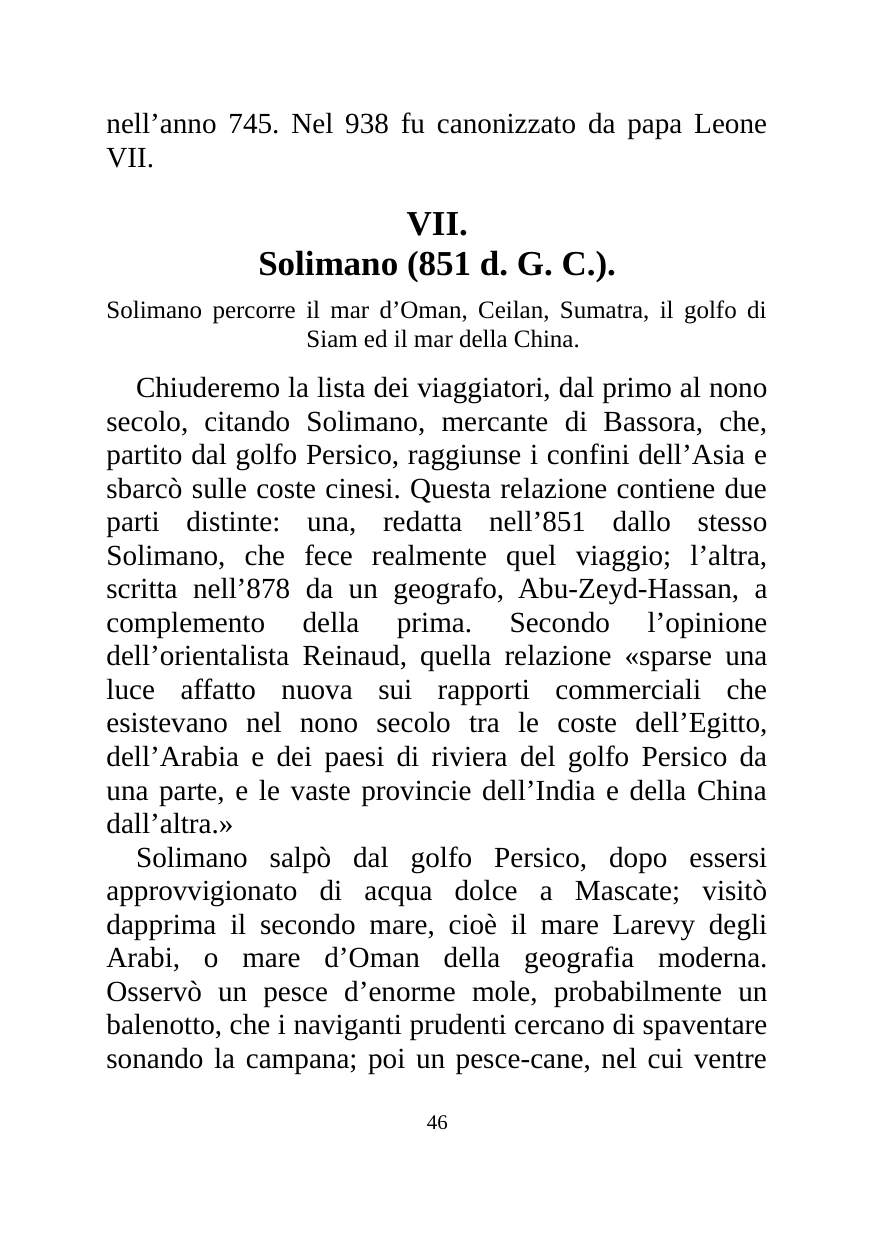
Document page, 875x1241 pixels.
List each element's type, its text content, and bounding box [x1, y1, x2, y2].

text nell’anno 745. Nel 938 fu canonizzato da papa Leone VII. [106, 106, 768, 173]
text Chiuderemo la lista dei viaggiatori, dal primo al nono secolo, citando Solimano, mercante di Bassora, che, partito dal golfo Persico, raggiunse i confini dell’Asia e sbarcò sulle coste cinesi. Questa relazione contiene due parti distinte: una, redatta nell’851 dallo stesso Solimano, che fece realmente quel viaggio; l’altra, scritta nell’878 da un geografo, Abu-Zeyd-Hassan, a complemento della prima. Secondo l’opinione dell’orientalista Reinaud, quella relazione «sparse una luce affatto nuova sui rapporti commerciali che esistevano nel nono secolo tra le coste dell’Egitto, dell’Arabia e dei paesi di riviera del golfo Persico da una parte, e le vaste provincie dell’India e della China dall’altra.» [106, 370, 768, 840]
subtitle Solimano percorre il mar d’Oman, Ceilan, Sumatra, il golfo di Siam ed il mar della China. [106, 295, 768, 352]
text Solimano salpò dal golfo Persico, dopo essersi approvvigionato di acqua dolce a Mascate; visitò dapprima il secondo mare, cioè il mare Larevy degli Arabi, o mare d’Oman della geografia moderna. Osservò un pesce d’enorme mole, probabilmente un balenotto, che i naviganti prudenti cercano di spaventare sonando la campana; poi un pesce-cane, nel cui ventre [106, 840, 768, 1074]
subtitle VII. Solimano (851 d. G. C.). [106, 203, 768, 283]
